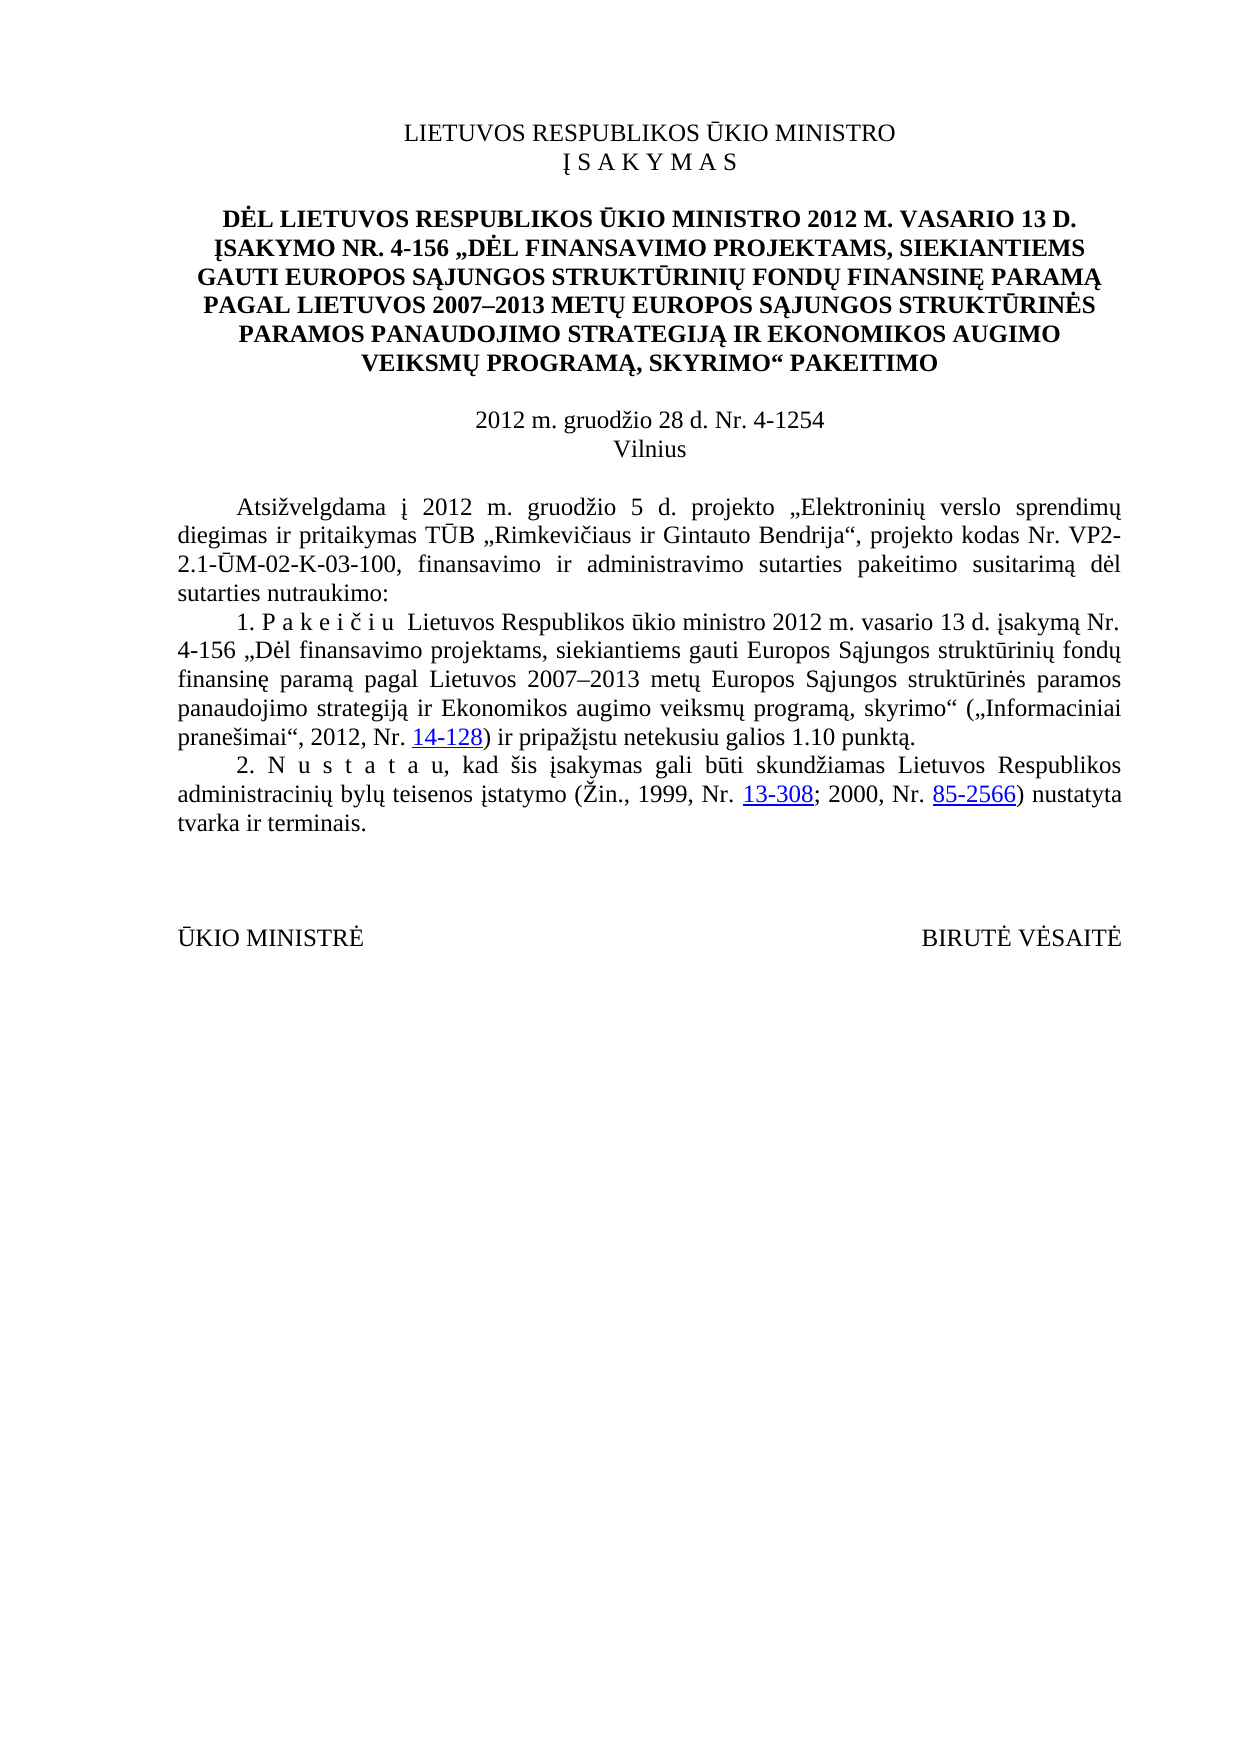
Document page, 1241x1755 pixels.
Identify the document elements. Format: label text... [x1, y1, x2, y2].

text Į S A K Y M A S [177, 147, 1122, 176]
text LIETUVOS RESPUBLIKOS ŪKIO MINISTRO [177, 118, 1122, 147]
text Vilnius [177, 434, 1122, 463]
text 2. N u s t a t a u, kad šis įsakymas gali būti skundžiamas Lietuvos Respublikos administracinių bylų teisenos įstatymo (Žin., 1999, Nr. 13-308; 2000, Nr. 85-2566) nustatyta tvarka ir terminais. [177, 751, 1122, 837]
text Atsižvelgdama į 2012 m. gruodžio 5 d. projekto „Elektroninių verslo sprendimų diegimas ir pritaikymas TŪB „Rimkevičiaus ir Gintauto Bendrija“, projekto kodas Nr. VP2-2.1-ŪM-02-K-03-100, finansavimo ir administravimo sutarties pakeitimo susitarimą dėl sutarties nutraukimo: [177, 492, 1122, 607]
text 2012 m. gruodžio 28 d. Nr. 4-1254 [177, 406, 1122, 434]
text Ūkio ministrė Birutė Vėsaitė [177, 923, 1122, 952]
text 1. P a k e i č i u Lietuvos Respublikos ūkio ministro 2012 m. vasario 13 d. įsakymą Nr. 4-156 „Dėl finansavimo projektams, siekiantiems gauti Europos Sąjungos struktūrinių fondų finansinę paramą pagal Lietuvos 2007–2013 metų Europos Sąjungos struktūrinės paramos panaudojimo strategiją ir Ekonomikos augimo veiksmų programą, skyrimo“ („Informaciniai pranešimai“, 2012, Nr. 14-128) ir pripažįstu netekusiu galios 1.10 punktą. [177, 607, 1122, 751]
text DĖL lietuvos respublikos ūkio ministro 2012 m. vasario 13 d. įsakymo Nr. 4-156 „dėl finansavimo projektams, siekiantiems gauti europos sąjungos struktūrinių fondų finansinę paramą PAGAL LIETUVOS 2007–2013 METŲ eUROPOS SĄJUNGOS STRUKTŪRINĖS PARAMOS PANAUDOJIMO STRATEGIJĄ IR ekonomikos augimo VEIKSMŲ PROGRAMĄ, SKYRIMO“ pakeitimo [177, 204, 1122, 377]
